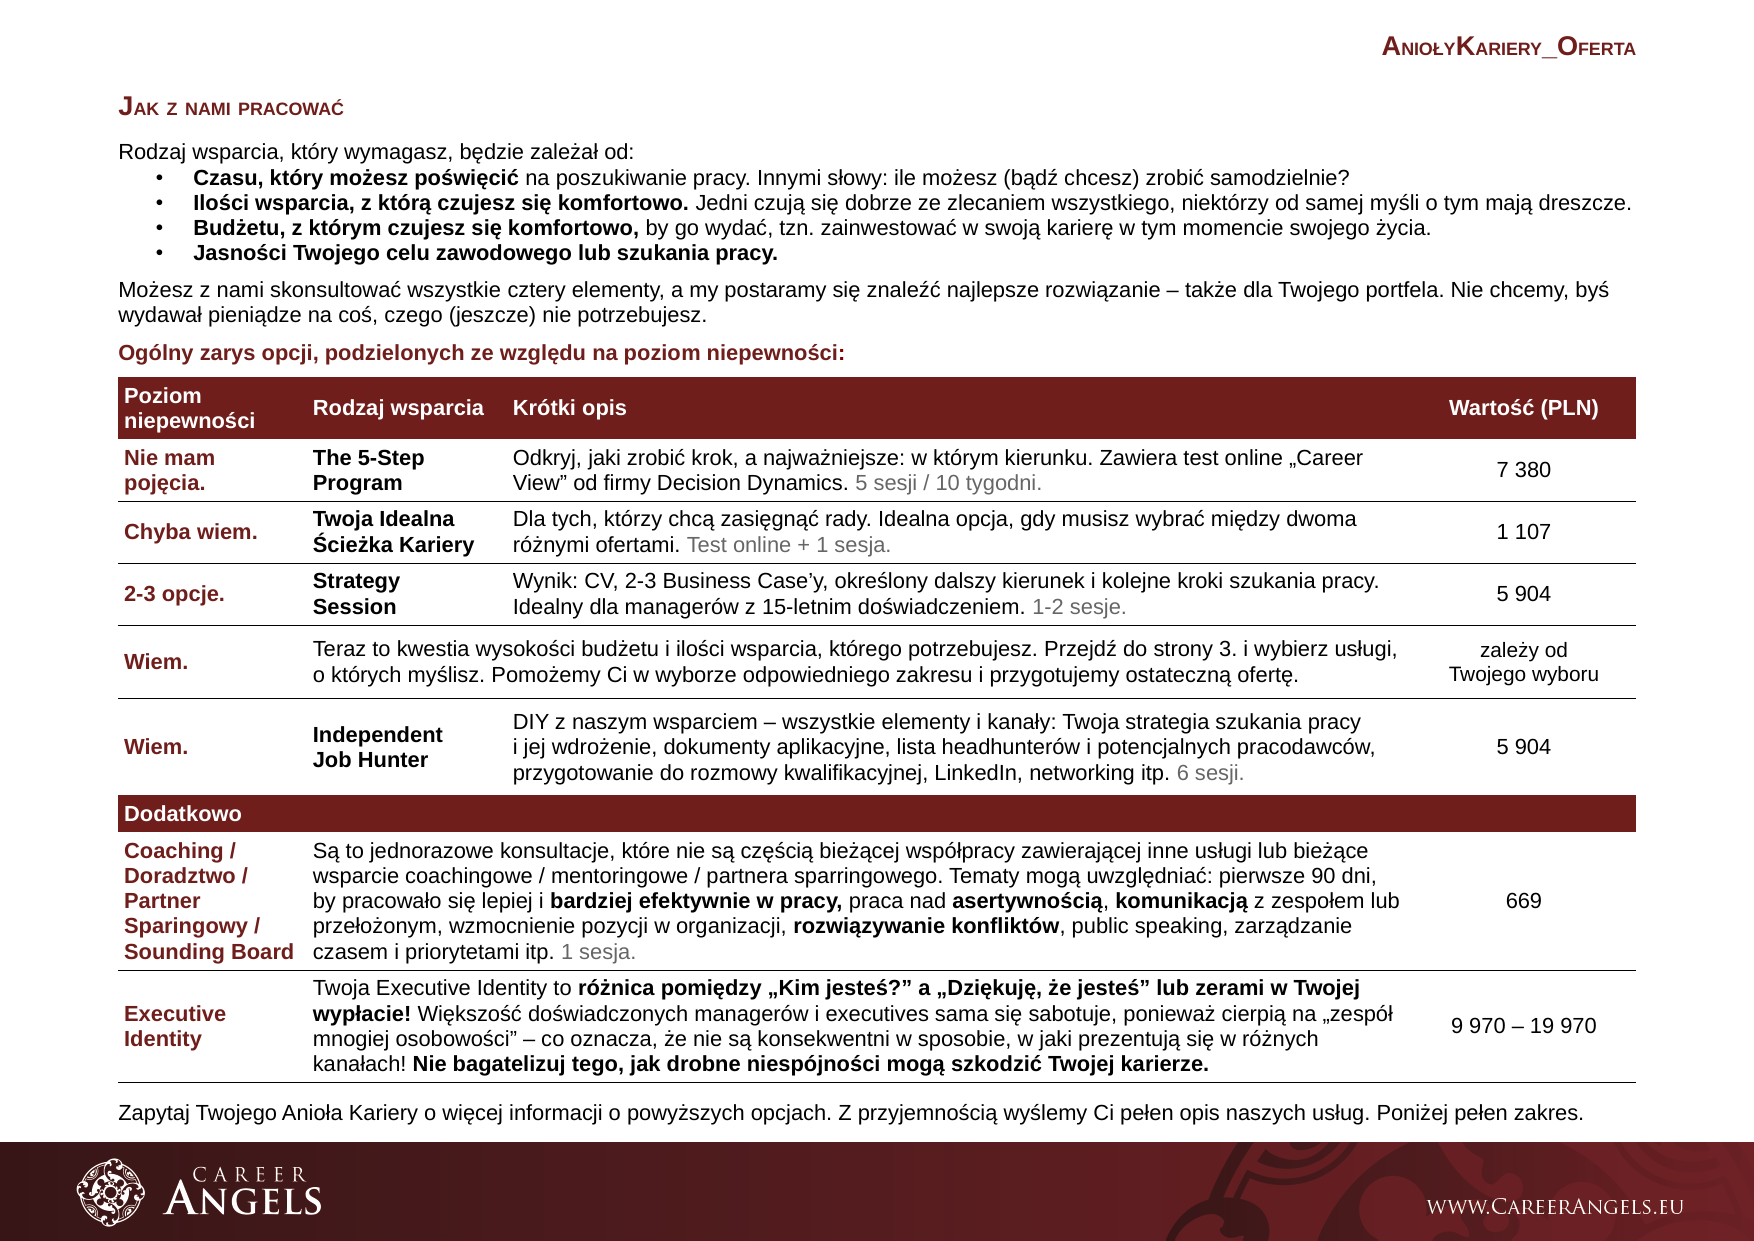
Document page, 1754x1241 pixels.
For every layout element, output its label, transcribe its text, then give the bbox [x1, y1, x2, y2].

table_cell [307, 795, 1412, 832]
table_header Krótki opis [507, 377, 1412, 439]
list Czasu, który możesz poświęcić na poszukiwanie pracy. Innymi słowy: ile możesz (bądź chcesz) zrobić samodzielnie? [156, 164, 1636, 189]
list Jasności Twojego celu zawodowego lub szukania pracy. [156, 240, 1636, 265]
table_cell The 5-Step Program [307, 439, 507, 501]
table_header Rodzaj wsparcia [307, 377, 507, 439]
text Możesz z nami skonsultować wszystkie cztery elementy, a my postaramy się znaleźć najlepsze rozwiązanie – także dla Twojego portfela. Nie chcemy, byś wydawał pieniądze na coś, czego (jeszcze) nie potrzebujesz. [118, 277, 1636, 328]
table_cell 5 904 [1412, 564, 1636, 624]
text Ogólny zarys opcji, podzielonych ze względu na poziom niepewności: [118, 339, 1636, 365]
table_cell Twoja Idealna Ścieżka Kariery [307, 502, 507, 562]
table_cell Strategy Session [307, 564, 507, 624]
list Budżetu, z którym czujesz się komfortowo, by go wydać, tzn. zainwestować w swoją karierę w tym momencie swojego życia. [156, 215, 1636, 240]
table_cell Nie mam pojęcia. [118, 439, 307, 501]
table_cell 7 380 [1412, 439, 1636, 501]
table_cell Wiem. [118, 699, 307, 795]
table_cell Są to jednorazowe konsultacje, które nie są częścią bieżącej współpracy zawierającej inne usługi lub bieżące wsparcie coachingowe / mentoringowe / partnera sparringowego. Tematy mogą uwzględniać: pierwsze 90 dni, by pracowało się lepiej i bardziej efektywnie w pracy, praca nad asertywnością, komunikacją z zespołem lub przełożonym, wzmocnienie pozycji w organizacji, rozwiązywanie konfliktów, public speaking, zarządzanie czasem i priorytetami itp. 1 sesja. [307, 832, 1412, 969]
table_header Poziom niepewności [118, 377, 307, 439]
table_cell 2-3 opcje. [118, 564, 307, 624]
table_cell 1 107 [1412, 502, 1636, 562]
table_cell DIY z naszym wsparciem – wszystkie elementy i kanały: Twoja strategia szukania pracy i jej wdrożenie, dokumenty aplikacyjne, lista headhunterów i potencjalnych pracodawców, przygotowanie do rozmowy kwalifikacyjnej, LinkedIn, networking itp. 6 sesji. [507, 699, 1412, 795]
table_cell Wynik: CV, 2-3 Business Case’y, określony dalszy kierunek i kolejne kroki szukania pracy. Idealny dla managerów z 15-letnim doświadczeniem. 1-2 sesje. [507, 564, 1412, 624]
list Ilości wsparcia, z którą czujesz się komfortowo. Jedni czują się dobrze ze zlecaniem wszystkiego, niektórzy od samej myśli o tym mają dreszcze. [156, 189, 1636, 215]
table_cell Wiem. [118, 626, 307, 698]
table_cell zależy od Twojego wyboru [1412, 626, 1636, 698]
table_cell Dodatkowo [118, 795, 307, 832]
table_cell Coaching / Doradztwo / Partner Sparingowy / Sounding Board [118, 832, 307, 969]
table_cell Odkryj, jaki zrobić krok, a najważniejsze: w którym kierunku. Zawiera test online „Career View” od firmy Decision Dynamics. 5 sesji / 10 tygodni. [507, 439, 1412, 501]
table_header Wartość (PLN) [1412, 377, 1636, 439]
table_cell Twoja Executive Identity to różnica pomiędzy „Kim jesteś?” a „Dziękuję, że jesteś” lub zerami w Twojej wypłacie! Większość doświadczonych managerów i executives sama się sabotuje, ponieważ cierpią na „zespół mnogiej osobowości” – co oznacza, że nie są konsekwentni w sposobie, w jaki prezentują się w różnych kanałach! Nie bagatelizuj tego, jak drobne niespójności mogą szkodzić Twojej karierze. [307, 971, 1412, 1082]
text Rodzaj wsparcia, który wymagasz, będzie zależał od: [118, 139, 1636, 164]
table_cell Independent Job Hunter [307, 699, 507, 795]
picture [0, 1142, 1754, 1241]
table_cell [1412, 795, 1636, 832]
table_cell 669 [1412, 832, 1636, 969]
table_cell Teraz to kwestia wysokości budżetu i ilości wsparcia, którego potrzebujesz. Przejdź do strony 3. i wybierz usługi, o których myślisz. Pomożemy Ci w wyborze odpowiedniego zakresu i przygotujemy ostateczną ofertę. [307, 626, 1412, 698]
table_cell 5 904 [1412, 699, 1636, 795]
table_cell 9 970 – 19 970 [1412, 971, 1636, 1082]
table_cell Chyba wiem. [118, 502, 307, 562]
text Jak z nami pracować [118, 90, 1636, 121]
table_cell Dla tych, którzy chcą zasięgnąć rady. Idealna opcja, gdy musisz wybrać między dwoma różnymi ofertami. Test online + 1 sesja. [507, 502, 1412, 562]
text Zapytaj Twojego Anioła Kariery o więcej informacji o powyższych opcjach. Z przyjemnością wyślemy Ci pełen opis naszych usług. Poniżej pełen zakres. [118, 1096, 1636, 1126]
table_cell Executive Identity [118, 971, 307, 1082]
